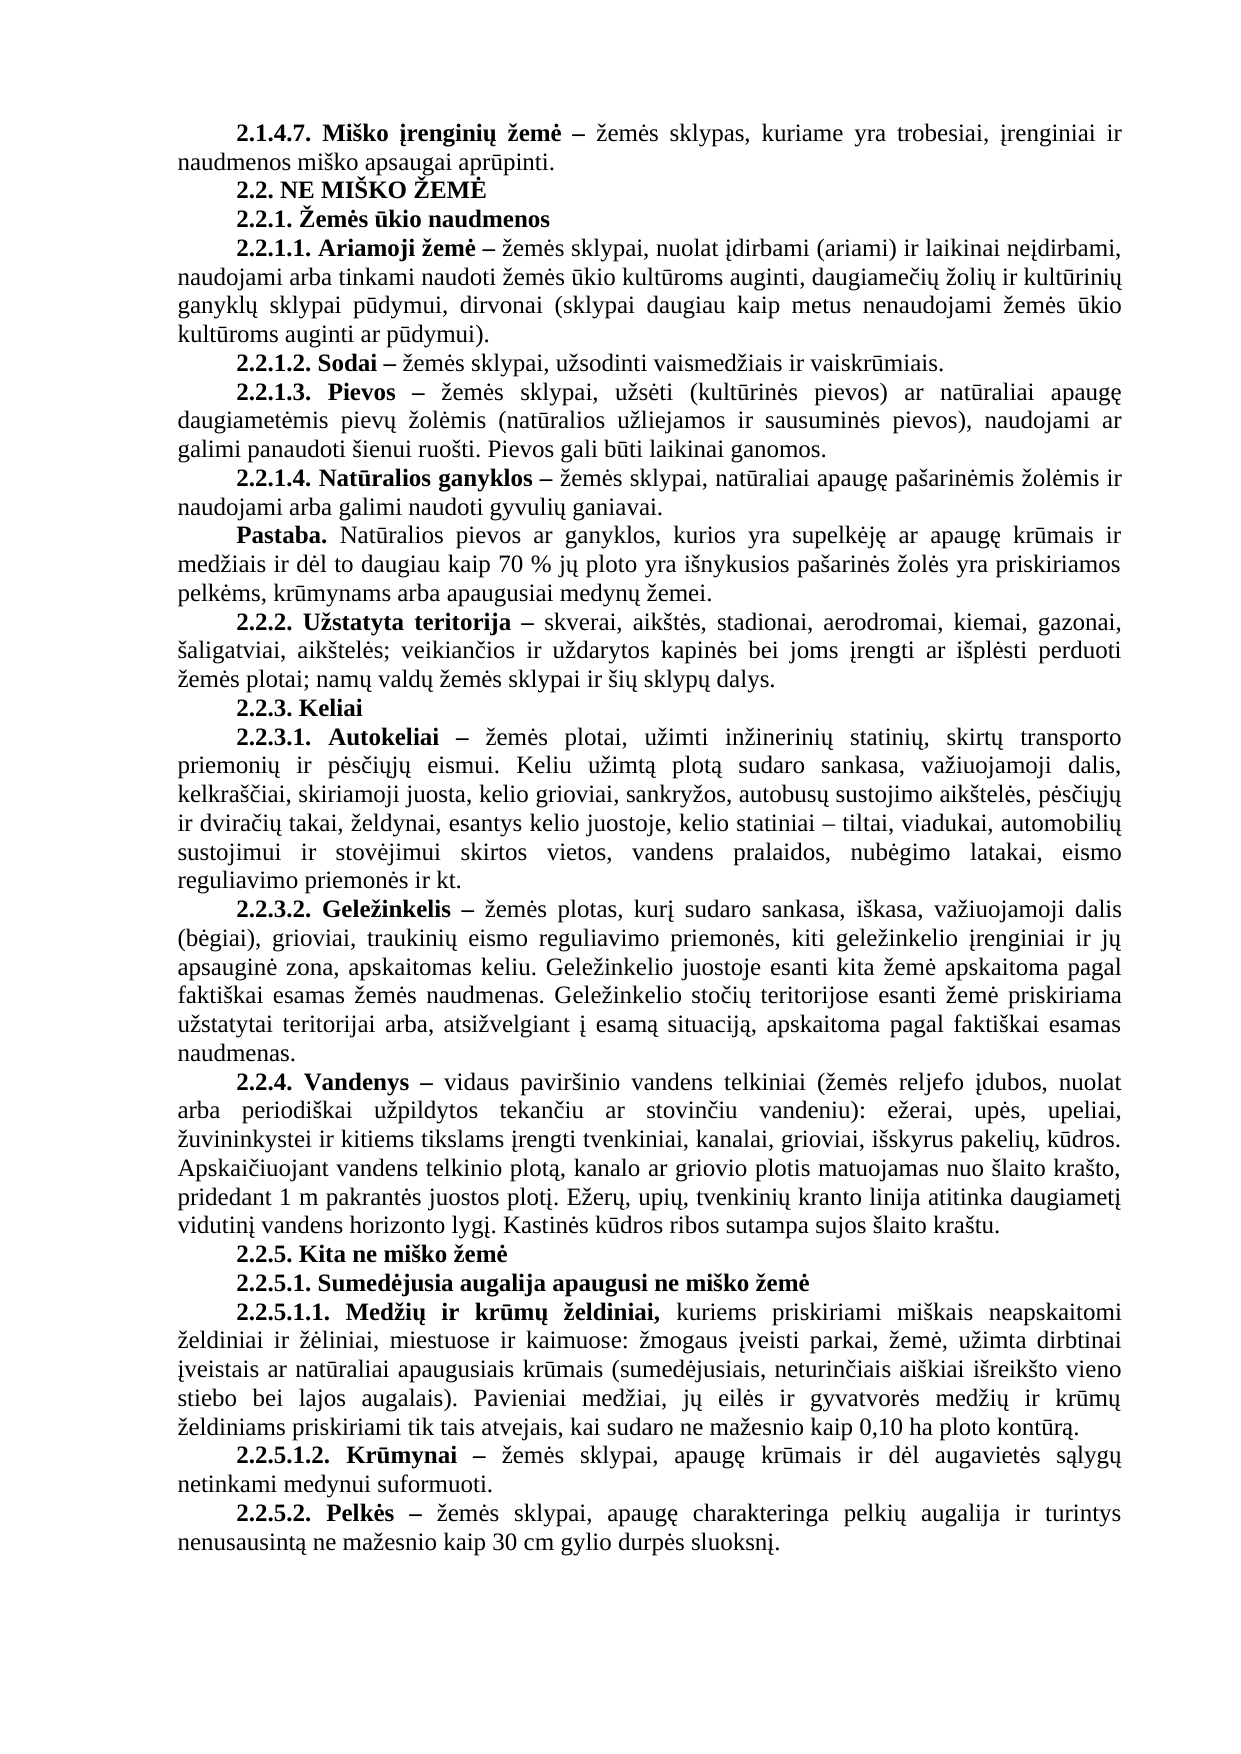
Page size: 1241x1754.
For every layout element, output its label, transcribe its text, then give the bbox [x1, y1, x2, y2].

text 2.2.5.1.1. Medžių ir krūmų želdiniai, kuriems priskiriami miškais neapskaitomi želdiniai ir žėliniai, miestuose ir kaimuose: žmogaus įveisti parkai, žemė, užimta dirbtinai įveistais ar natūraliai apaugusiais krūmais (sumedėjusiais, neturinčiais aiškiai išreikšto vieno stiebo bei lajos augalais). Pavieniai medžiai, jų eilės ir gyvatvorės medžių ir krūmų želdiniams priskiriami tik tais atvejais, kai sudaro ne mažesnio kaip 0,10 ha ploto kontūrą. [177, 1297, 1122, 1441]
text 2.2.1.1. Ariamoji žemė – žemės sklypai, nuolat įdirbami (ariami) ir laikinai neįdirbami, naudojami arba tinkami naudoti žemės ūkio kultūroms auginti, daugiamečių žolių ir kultūrinių ganyklų sklypai pūdymui, dirvonai (sklypai daugiau kaip metus nenaudojami žemės ūkio kultūroms auginti ar pūdymui). [177, 233, 1122, 348]
text 2.2.1.2. Sodai – žemės sklypai, užsodinti vaismedžiais ir vaiskrūmiais. [177, 348, 1122, 377]
text 2.2.1.4. Natūralios ganyklos – žemės sklypai, natūraliai apaugę pašarinėmis žolėmis ir naudojami arba galimi naudoti gyvulių ganiavai. [177, 463, 1122, 521]
text 2.2. NE MIŠKO ŽEMĖ [177, 176, 1122, 204]
text Pastaba. Natūralios pievos ar ganyklos, kurios yra supelkėję ar apaugę krūmais ir medžiais ir dėl to daugiau kaip 70 % jų ploto yra išnykusios pašarinės žolės yra priskiriamos pelkėms, krūmynams arba apaugusiai medynų žemei. [177, 521, 1122, 607]
text 2.2.3.1. Autokeliai – žemės plotai, užimti inžinerinių statinių, skirtų transporto priemonių ir pėsčiųjų eismui. Keliu užimtą plotą sudaro sankasa, važiuojamoji dalis, kelkraščiai, skiriamoji juosta, kelio grioviai, sankryžos, autobusų sustojimo aikštelės, pėsčiųjų ir dviračių takai, želdynai, esantys kelio juostoje, kelio statiniai – tiltai, viadukai, automobilių sustojimui ir stovėjimui skirtos vietos, vandens pralaidos, nubėgimo latakai, eismo reguliavimo priemonės ir kt. [177, 722, 1122, 894]
text 2.2.5.1. Sumedėjusia augalija apaugusi ne miško žemė [177, 1268, 1122, 1297]
text 2.2.1. Žemės ūkio naudmenos [177, 204, 1122, 233]
text 2.2.4. Vandenys – vidaus paviršinio vandens telkiniai (žemės reljefo įdubos, nuolat arba periodiškai užpildytos tekančiu ar stovinčiu vandeniu): ežerai, upės, upeliai, žuvininkystei ir kitiems tikslams įrengti tvenkiniai, kanalai, grioviai, išskyrus pakelių, kūdros. Apskaičiuojant vandens telkinio plotą, kanalo ar griovio plotis matuojamas nuo šlaito krašto, pridedant 1 m pakrantės juostos plotį. Ežerų, upių, tvenkinių kranto linija atitinka daugiametį vidutinį vandens horizonto lygį. Kastinės kūdros ribos sutampa sujos šlaito kraštu. [177, 1067, 1122, 1239]
text 2.2.5. Kita ne miško žemė [177, 1239, 1122, 1268]
text 2.2.5.1.2. Krūmynai – žemės sklypai, apaugę krūmais ir dėl augavietės sąlygų netinkami medynui suformuoti. [177, 1441, 1122, 1498]
text 2.1.4.7. Miško įrenginių žemė – žemės sklypas, kuriame yra trobesiai, įrenginiai ir naudmenos miško apsaugai aprūpinti. [177, 118, 1122, 176]
text 2.2.2. Užstatyta teritorija – skverai, aikštės, stadionai, aerodromai, kiemai, gazonai, šaligatviai, aikštelės; veikiančios ir uždarytos kapinės bei joms įrengti ar išplėsti perduoti žemės plotai; namų valdų žemės sklypai ir šių sklypų dalys. [177, 607, 1122, 693]
text 2.2.5.2. Pelkės – žemės sklypai, apaugę charakteringa pelkių augalija ir turintys nenusausintą ne mažesnio kaip 30 cm gylio durpės sluoksnį. [177, 1498, 1122, 1556]
text 2.2.3. Keliai [177, 693, 1122, 722]
text 2.2.1.3. Pievos – žemės sklypai, užsėti (kultūrinės pievos) ar natūraliai apaugę daugiametėmis pievų žolėmis (natūralios užliejamos ir sausuminės pievos), naudojami ar galimi panaudoti šienui ruošti. Pievos gali būti laikinai ganomos. [177, 377, 1122, 463]
text 2.2.3.2. Geležinkelis – žemės plotas, kurį sudaro sankasa, iškasa, važiuojamoji dalis (bėgiai), grioviai, traukinių eismo reguliavimo priemonės, kiti geležinkelio įrenginiai ir jų apsauginė zona, apskaitomas keliu. Geležinkelio juostoje esanti kita žemė apskaitoma pagal faktiškai esamas žemės naudmenas. Geležinkelio stočių teritorijose esanti žemė priskiriama užstatytai teritorijai arba, atsižvelgiant į esamą situaciją, apskaitoma pagal faktiškai esamas naudmenas. [177, 894, 1122, 1067]
